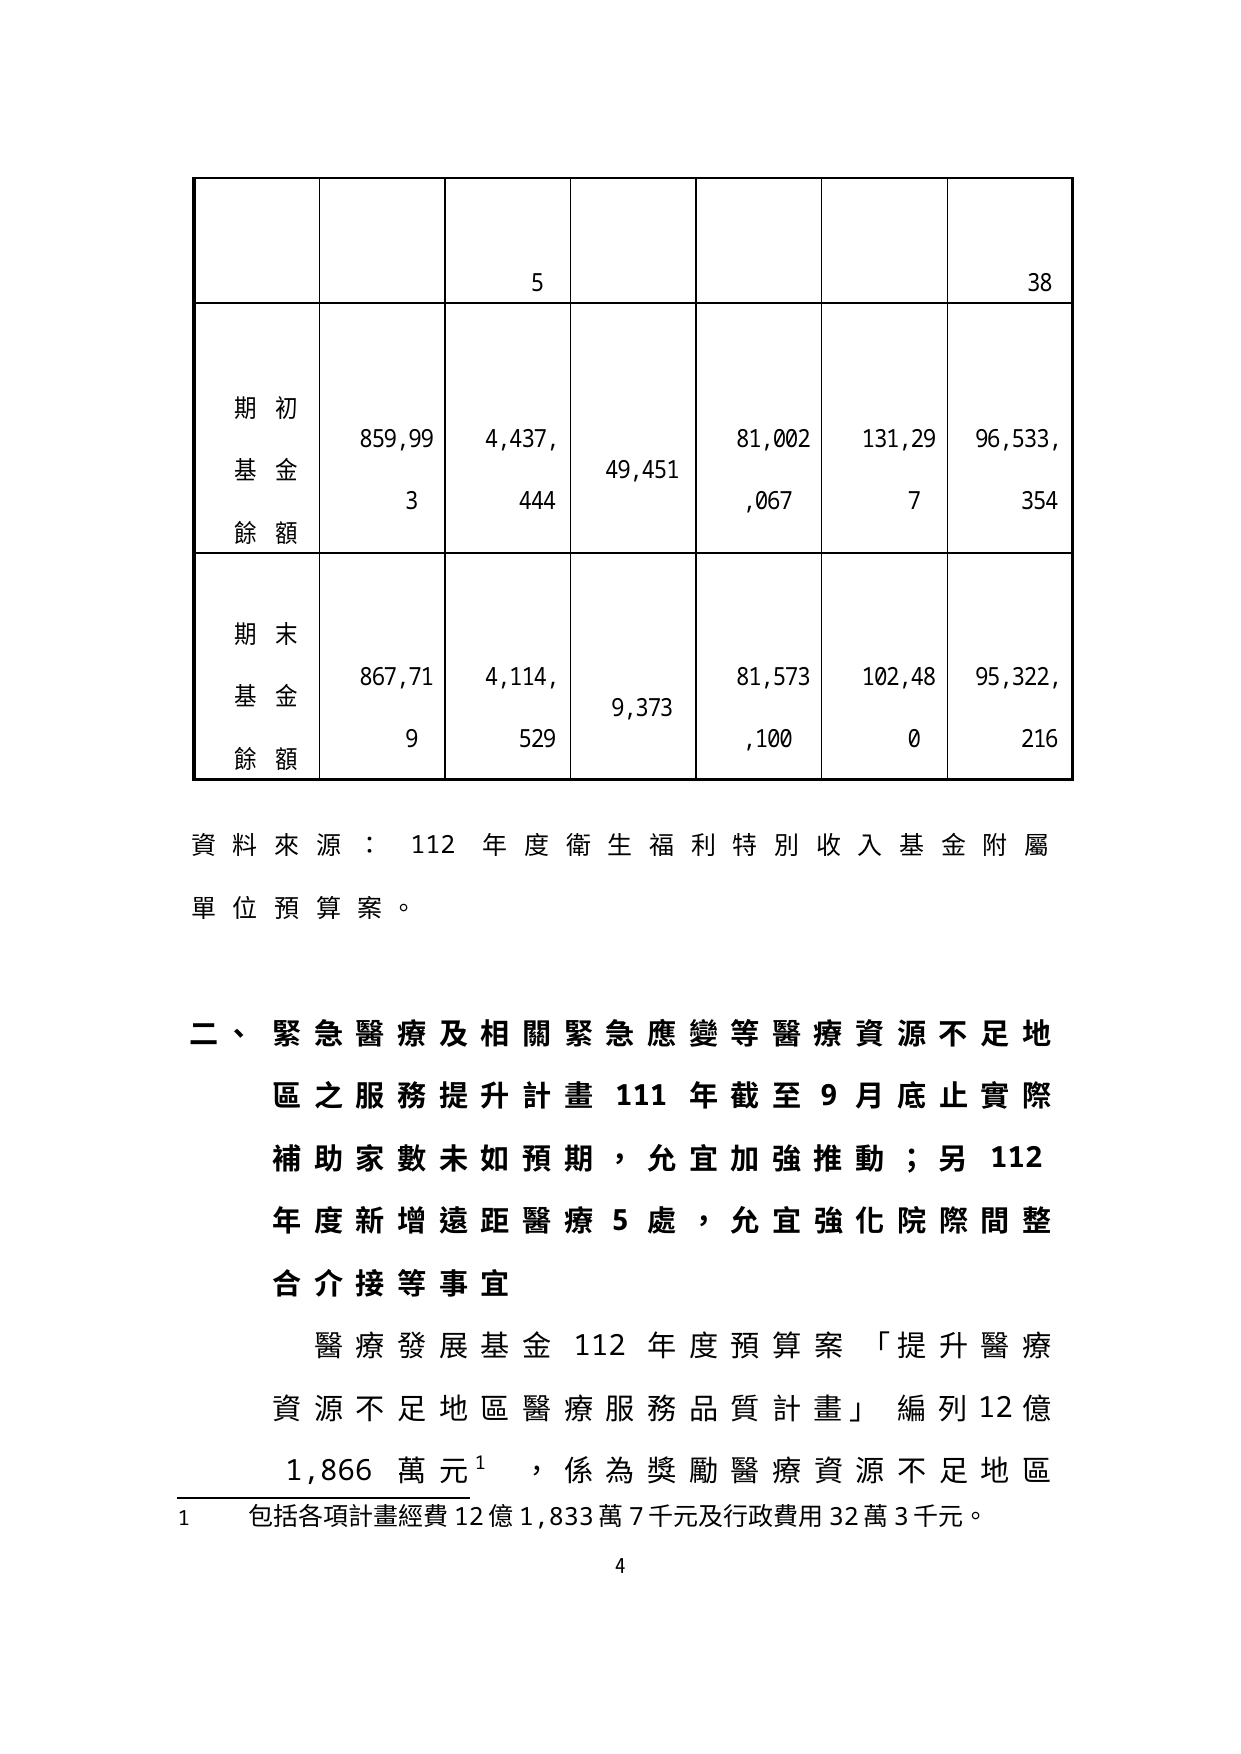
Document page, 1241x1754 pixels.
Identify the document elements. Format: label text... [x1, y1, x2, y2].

table_cell [697, 179, 821, 302]
table_cell 4,437,444 [446, 304, 570, 552]
table_cell [196, 179, 319, 302]
table_cell 131,297 [822, 304, 947, 552]
table_cell 49,451 [571, 304, 695, 552]
table_cell [571, 179, 695, 302]
table_cell 102,480 [822, 554, 947, 778]
table_cell 期初基金餘額 [196, 304, 319, 552]
table_cell 95,322,216 [948, 554, 1071, 778]
text 包括各項計畫經費12億1,833萬7千元及行政費用32萬3千元。 [177, 1498, 1063, 1532]
table_cell 38 [948, 179, 1071, 302]
text 二、緊急醫療及相關緊急應變等醫療資源不足地區之服務提升計畫111年截至9月底止實際補助家數未如預期，允宜加強推動；另112年度新增遠距醫療5處，允宜強化院際間整合介接等事宜 [183, 990, 1058, 1302]
table_cell 81,573,100 [697, 554, 821, 778]
table_cell 859,993 [320, 304, 444, 552]
table_cell 96,533,354 [948, 304, 1071, 552]
table_cell 867,719 [320, 554, 444, 778]
text 醫療發展基金112年度預算案「提升醫療資源不足地區醫療服務品質計畫」編列12億1,866萬元，係為獎勵醫療資源不足地區 [242, 1302, 1058, 1490]
table_cell 4,114,529 [446, 554, 570, 778]
table_cell 5 [446, 179, 570, 302]
table_cell [822, 179, 947, 302]
text 資料來源：112年度衛生福利特別收入基金附屬單位預算案。 [183, 802, 1058, 927]
table_cell [320, 179, 444, 302]
table_cell 81,002,067 [697, 304, 821, 552]
table_cell 期末基金餘額 [196, 554, 319, 778]
table_cell 9,373 [571, 554, 695, 778]
